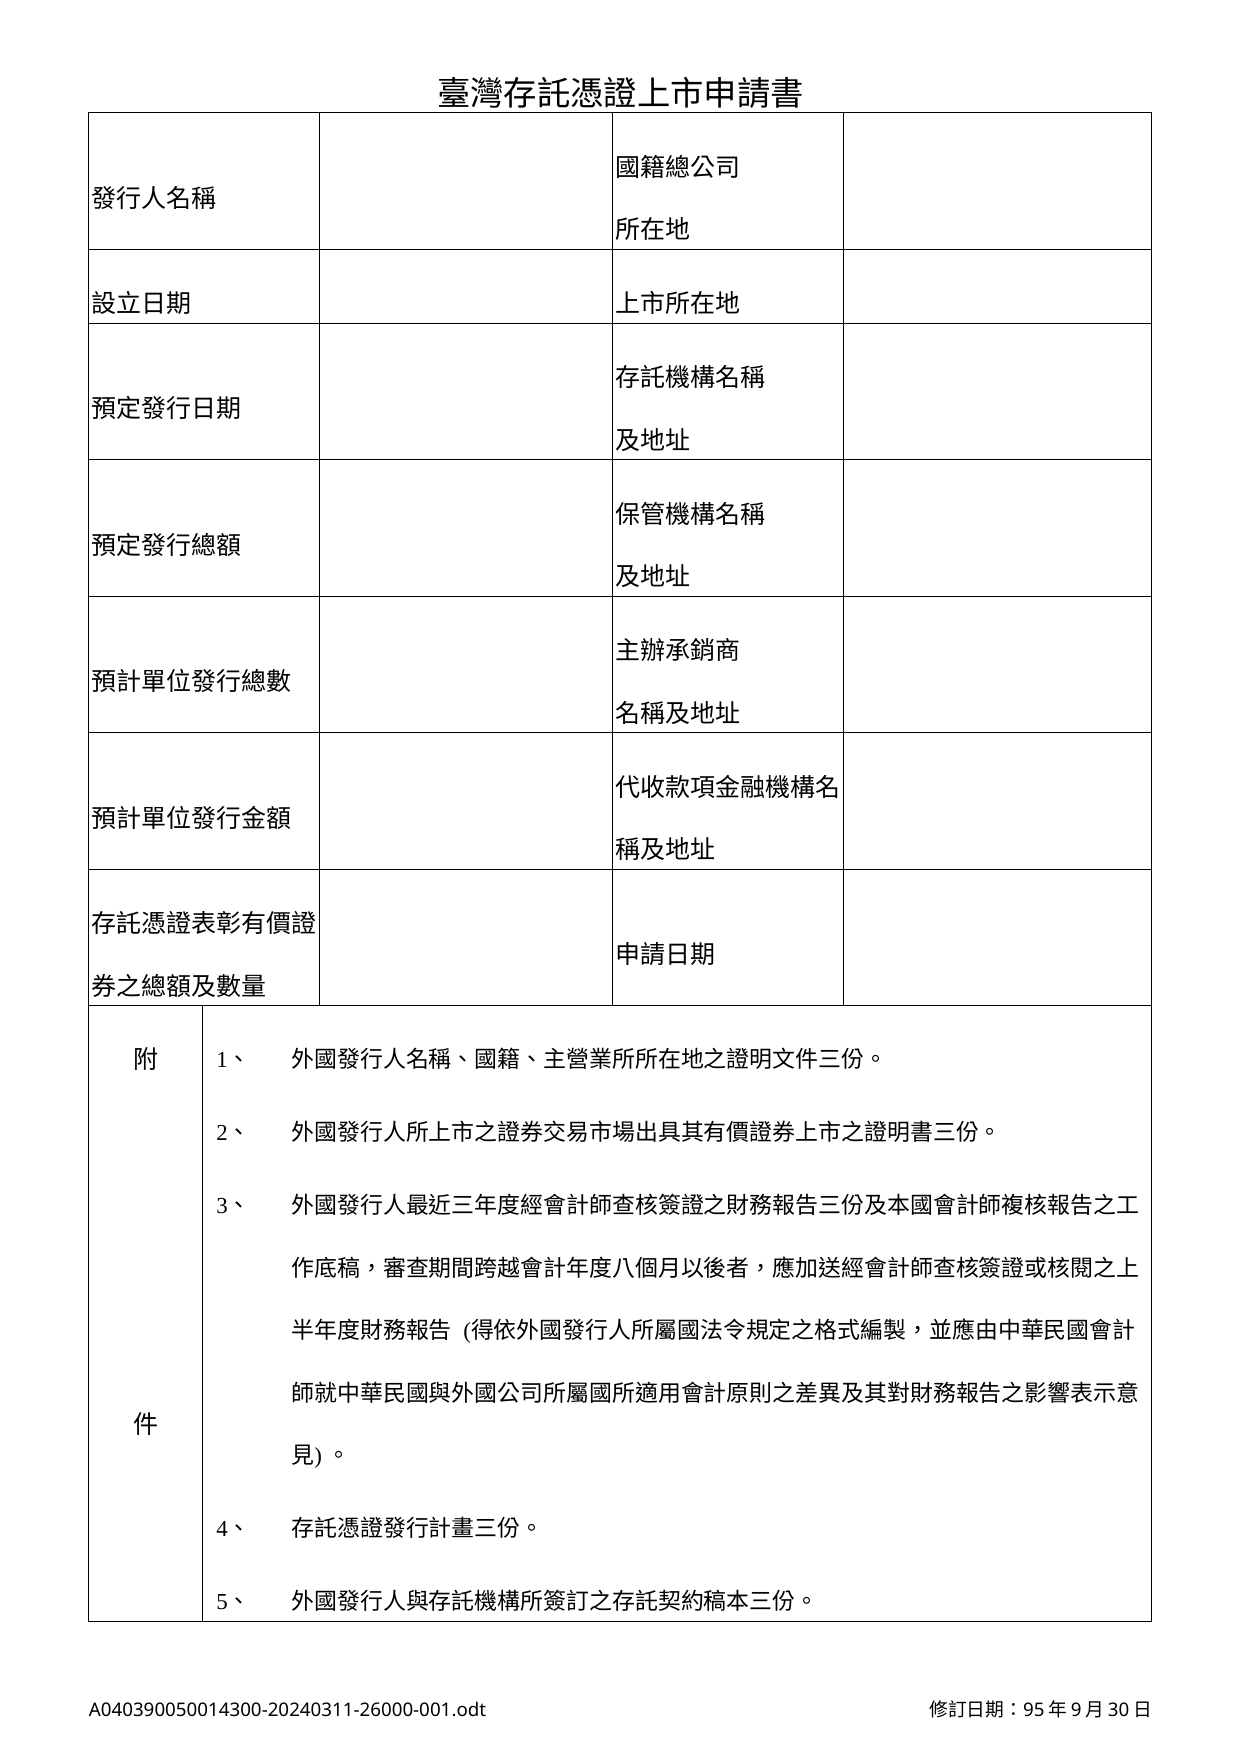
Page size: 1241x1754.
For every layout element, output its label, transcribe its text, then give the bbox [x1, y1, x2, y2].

table_cell [844, 597, 1151, 732]
table_cell 預定發行總額 [89, 460, 319, 596]
table_cell [320, 460, 612, 596]
table_cell 代收款項金融機構名稱及地址 [613, 733, 843, 868]
table_header 國籍總公司 所在地 [613, 113, 843, 249]
table_header 發行人名稱 [89, 113, 319, 249]
table_cell [320, 324, 612, 459]
table_cell [844, 250, 1151, 323]
table_cell 上市所在地 [613, 250, 843, 323]
table_cell 存託機構名稱 及地址 [613, 324, 843, 459]
text 臺灣存託憑證上市申請書 [89, 50, 1152, 112]
table_cell [844, 870, 1151, 1005]
table_cell [844, 324, 1151, 459]
table_cell 設立日期 [89, 250, 319, 323]
table_cell 預定發行日期 [89, 324, 319, 459]
table_cell [844, 733, 1151, 868]
table_cell 預計單位發行總數 [89, 597, 319, 732]
table_cell 附 件 [89, 1006, 202, 1621]
table_cell 申請日期 [613, 870, 843, 1005]
table_cell [320, 733, 612, 868]
table_header [844, 113, 1151, 249]
table_header [320, 113, 612, 249]
table_cell [320, 870, 612, 1005]
table_cell 主辦承銷商 名稱及地址 [613, 597, 843, 732]
table_cell 保管機構名稱 及地址 [613, 460, 843, 596]
table_cell 預計單位發行金額 [89, 733, 319, 868]
table_cell [320, 597, 612, 732]
table_cell 存託憑證表彰有價證券之總額及數量 [89, 870, 319, 1005]
table_cell [844, 460, 1151, 596]
table_cell 外國發行人名稱、國籍、主營業所所在地之證明文件三份。 外國發行人所上市之證券交易市場出具其有價證券上市之證明書三份。 外國發行人最近三年度經會計師查核簽證之財務報告三份及本國會計師複核報告之工作底稿，審查期間跨越會計年度八個月以後者，應加送經會計師查核簽證或核閱之上半年度財務報告 (得依外國發行人所屬國法令規定之格式編製，並應由中華民國會計師就中華民國與外國公司所屬國所適用會計原則之差異及其對財務報告之影響表示意見) 。 存託憑證發行計畫三份。 外國發行人與存託機構所簽訂之存託契約稿本三份。 存託機構與保管機構所簽訂之保管契約或其他文件稿本三份。 公開說明書初稿三份。 中國民國律師就存託契約、保管契約及公開說明書已依規定記載之簽註意見。 證券承銷商評估報告三份及工作底稿、撰寫評估報告人員名單及相關懲處記錄。 外國發行人與證券承銷商簽訂之承銷契約，暨預計承銷完畢後存託憑證持有人分散情形各三份。 臺灣存託憑證樣張三份或無實體發行之登錄證明文件 (其餘俟發行完畢洽上市日期時，另依交易所規定份數檢送)。 辦理證券事務機構印鑑卡三份 (其餘俟發行完畢洽上市日期時，另依交易所規定份數檢送，但採無實體發行者免附)。 臺灣存託憑證上市契約六份。 外國發行人在中華民國境內指定訴訟及非訴訟代理人授權書三份。 存託機構得辦理臺灣存託憑證業務之證明文件三份。 以網際網路連線方式向本公司申報送件有關資料。 外國發行人、證券承銷商、律師及會計師所出具之誠信聲明書各一份。 外國發行人出具之股份無法參與發行則本案自動撤回之承諾書；以已發行股份參與發行臺灣存託憑證者，外國發行人、參與發行之股東及證券承銷商另應檢送已發行股份送存保管銀行專供作為參與發行臺灣存託憑證之表彰有價證券聲明書及相關證明文件。 外國發行人（含申請公司之董事、監察人及經理人）、證券承銷商及律師出具之未受違反法令調查之聲明書、意見書各一份。 外國發行人就本上市申請書及其附件所載事項無虛偽、隱匿之聲明書。 外國發行人、獨立董事以外之全體董事出具之臺灣存託憑證終止上市時無限制收購承諾書、律師就收購承諾書內容符合註冊地及原上市地國法令規定所出具之法律意見書，及擔保履行收購證明(如我國金融機構出具之履約保證書或提供擔保品...等)。 其他經本公司規定之文件。 [203, 1006, 1151, 1621]
table_cell [320, 250, 612, 323]
